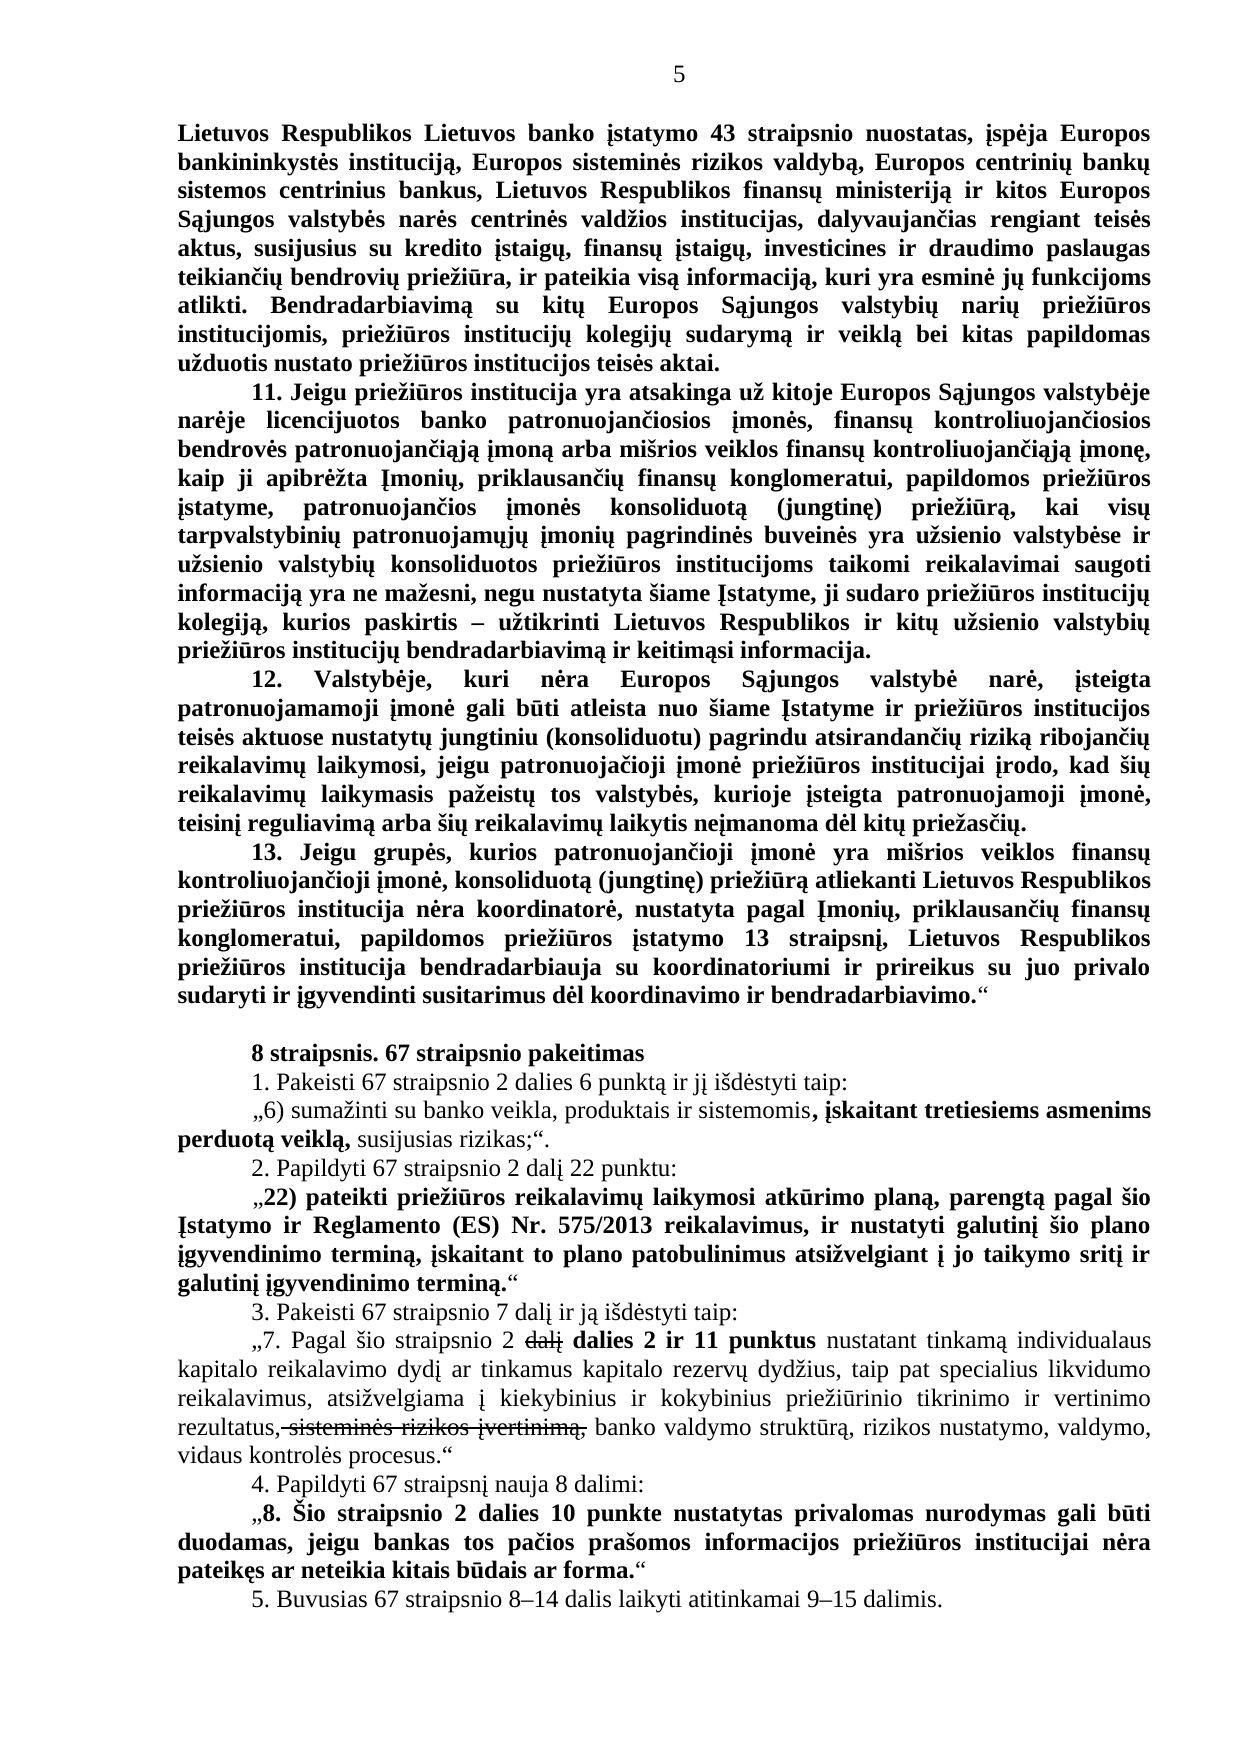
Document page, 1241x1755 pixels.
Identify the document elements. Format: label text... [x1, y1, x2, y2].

list „7. Pagal šio straipsnio 2 dalį dalies 2 ir 11 punktus nustatant tinkamą individualaus kapitalo reikalavimo dydį ar tinkamus kapitalo rezervų dydžius, taip pat specialius likvidumo reikalavimus, atsižvelgiama į kiekybinius ir kokybinius priežiūrinio tikrinimo ir vertinimo rezultatus, sisteminės rizikos įvertinimą, banko valdymo struktūrą, rizikos nustatymo, valdymo, vidaus kontrolės procesus.“ [177, 1326, 1152, 1469]
text „8. Šio straipsnio 2 dalies 10 punkte nustatytas privalomas nurodymas gali būti duodamas, jeigu bankas tos pačios prašomos informacijos priežiūros institucijai nėra pateikęs ar neteikia kitais būdais ar forma.“ [177, 1498, 1152, 1584]
text 8 straipsnis. 67 straipsnio pakeitimas [177, 1038, 1152, 1067]
text 12. Valstybėje, kuri nėra Europos Sąjungos valstybė narė, įsteigta patronuojamamoji įmonė gali būti atleista nuo šiame Įstatyme ir priežiūros institucijos teisės aktuose nustatytų jungtiniu (konsoliduotu) pagrindu atsirandančių riziką ribojančių reikalavimų laikymosi, jeigu patronuojačioji įmonė priežiūros institucijai įrodo, kad šių reikalavimų laikymasis pažeistų tos valstybės, kurioje įsteigta patronuojamoji įmonė, teisinį reguliavimą arba šių reikalavimų laikytis neįmanoma dėl kitų priežasčių. [177, 664, 1152, 837]
text 4. Papildyti 67 straipsnį nauja 8 dalimi: [177, 1469, 1152, 1498]
text 11. Jeigu priežiūros institucija yra atsakinga už kitoje Europos Sąjungos valstybėje narėje licencijuotos banko patronuojančiosios įmonės, finansų kontroliuojančiosios bendrovės patronuojančiąją įmoną arba mišrios veiklos finansų kontroliuojančiąją įmonę, kaip ji apibrėžta Įmonių, priklausančių finansų konglomeratui, papildomos priežiūros įstatyme, patronuojančios įmonės konsoliduotą (jungtinę) priežiūrą, kai visų tarpvalstybinių patronuojamųjų įmonių pagrindinės buveinės yra užsienio valstybėse ir užsienio valstybių konsoliduotos priežiūros institucijoms taikomi reikalavimai saugoti informaciją yra ne mažesni, negu nustatyta šiame Įstatyme, ji sudaro priežiūros institucijų kolegiją, kurios paskirtis – užtikrinti Lietuvos Respublikos ir kitų užsienio valstybių priežiūros institucijų bendradarbiavimą ir keitimąsi informacija. [177, 377, 1152, 664]
text Lietuvos Respublikos Lietuvos banko įstatymo 43 straipsnio nuostatas, įspėja Europos bankininkystės instituciją, Europos sisteminės rizikos valdybą, Europos centrinių bankų sistemos centrinius bankus, Lietuvos Respublikos finansų ministeriją ir kitos Europos Sąjungos valstybės narės centrinės valdžios institucijas, dalyvaujančias rengiant teisės aktus, susijusius su kredito įstaigų, finansų įstaigų, investicines ir draudimo paslaugas teikiančių bendrovių priežiūra, ir pateikia visą informaciją, kuri yra esminė jų funkcijoms atlikti. Bendradarbiavimą su kitų Europos Sąjungos valstybių narių priežiūros institucijomis, priežiūros institucijų kolegijų sudarymą ir veiklą bei kitas papildomas užduotis nustato priežiūros institucijos teisės aktai. [177, 118, 1152, 377]
text „6) sumažinti su banko veikla, produktais ir sistemomis, įskaitant tretiesiems asmenims perduotą veiklą, susijusias rizikas;“. [177, 1096, 1152, 1153]
text 3. Pakeisti 67 straipsnio 7 dalį ir ją išdėstyti taip: [177, 1297, 1152, 1326]
text 2. Papildyti 67 straipsnio 2 dalį 22 punktu: [177, 1153, 1152, 1182]
text „22) pateikti priežiūros reikalavimų laikymosi atkūrimo planą, parengtą pagal šio Įstatymo ir Reglamento (ES) Nr. 575/2013 reikalavimus, ir nustatyti galutinį šio plano įgyvendinimo terminą, įskaitant to plano patobulinimus atsižvelgiant į jo taikymo sritį ir galutinį įgyvendinimo terminą.“ [177, 1182, 1152, 1297]
text 1. Pakeisti 67 straipsnio 2 dalies 6 punktą ir jį išdėstyti taip: [177, 1067, 1152, 1096]
text 13. Jeigu grupės, kurios patronuojančioji įmonė yra mišrios veiklos finansų kontroliuojančioji įmonė, konsoliduotą (jungtinę) priežiūrą atliekanti Lietuvos Respublikos priežiūros institucija nėra koordinatorė, nustatyta pagal Įmonių, priklausančių finansų konglomeratui, papildomos priežiūros įstatymo 13 straipsnį, Lietuvos Respublikos priežiūros institucija bendradarbiauja su koordinatoriumi ir prireikus su juo privalo sudaryti ir įgyvendinti susitarimus dėl koordinavimo ir bendradarbiavimo.“ [177, 837, 1152, 1009]
text 5. Buvusias 67 straipsnio 8‒14 dalis laikyti atitinkamai 9‒15 dalimis. [177, 1584, 1152, 1613]
